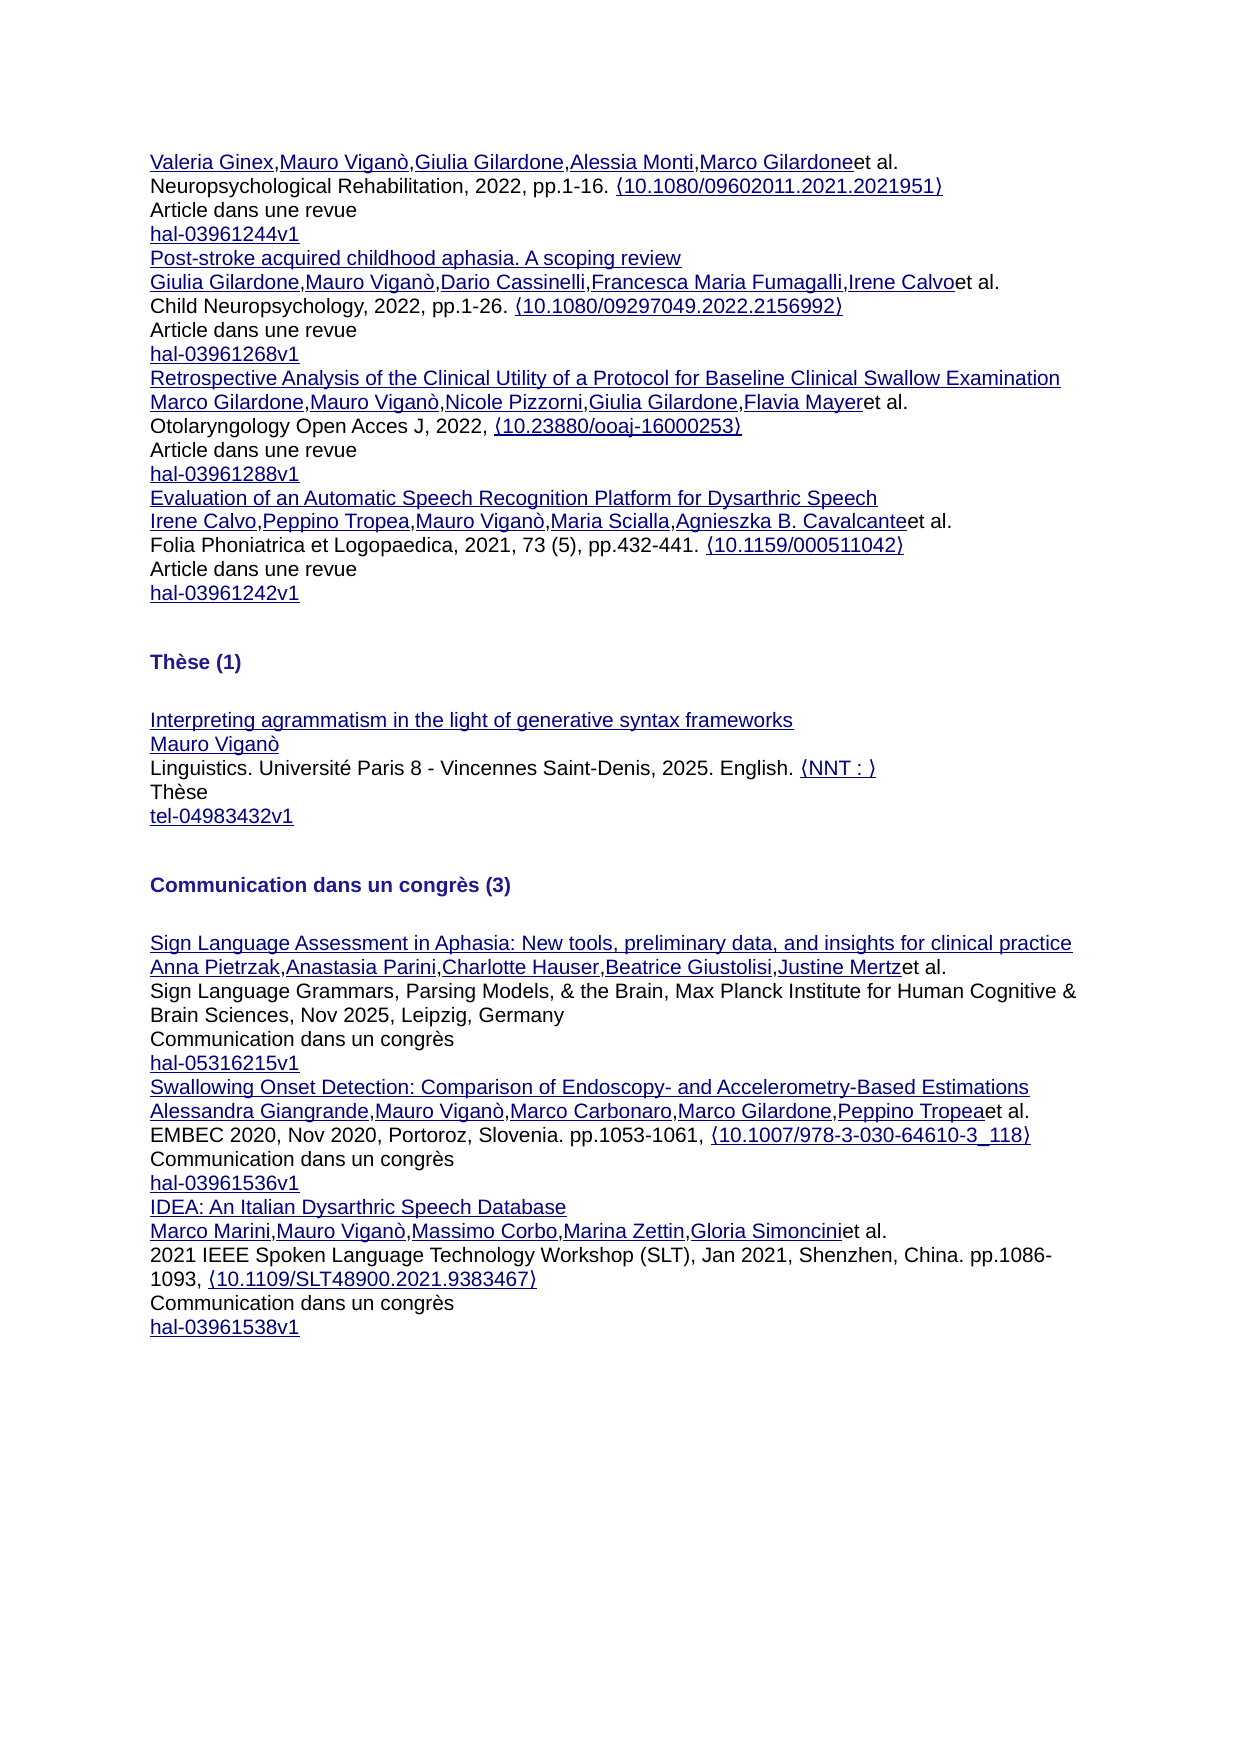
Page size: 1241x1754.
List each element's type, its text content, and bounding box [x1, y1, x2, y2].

table_cell Valeria Ginex,Mauro Viganò,Giulia Gilardone,Alessia Monti,Marco Gilardoneet al. Neuropsychological Rehabilitation, 2022, pp.1-16. ⟨10.1080/09602011.2021.2021951⟩ Article dans une revue hal-03961244v1 [150, 150, 1090, 246]
subtitle Communication dans un congrès (3) [150, 873, 1090, 897]
table_header Sign Language Assessment in Aphasia: New tools, preliminary data, and insights for clinical practice Anna Pietrzak,Anastasia Parini,Charlotte Hauser,Beatrice Giustolisi,Justine Mertzet al. Sign Language Grammars, Parsing Models, & the Brain, Max Planck Institute for Human Cognitive & Brain Sciences, Nov 2025, Leipzig, Germany Communication dans un congrès hal-05316215v1 [150, 931, 1090, 1075]
subtitle Thèse (1) [150, 650, 1090, 674]
table_cell Retrospective Analysis of the Clinical Utility of a Protocol for Baseline Clinical Swallow Examination Marco Gilardone,Mauro Viganò,Nicole Pizzorni,Giulia Gilardone,Flavia Mayeret al. Otolaryngology Open Acces J, 2022, ⟨10.23880/ooaj-16000253⟩ Article dans une revue hal-03961288v1 [150, 366, 1090, 485]
table_cell Swallowing Onset Detection: Comparison of Endoscopy- and Accelerometry-Based Estimations Alessandra Giangrande,Mauro Viganò,Marco Carbonaro,Marco Gilardone,Peppino Tropeaet al. EMBEC 2020, Nov 2020, Portoroz, Slovenia. pp.1053-1061, ⟨10.1007/978-3-030-64610-3_118⟩ Communication dans un congrès hal-03961536v1 [150, 1075, 1090, 1195]
table_cell Post-stroke acquired childhood aphasia. A scoping review Giulia Gilardone,Mauro Viganò,Dario Cassinelli,Francesca Maria Fumagalli,Irene Calvoet al. Child Neuropsychology, 2022, pp.1-26. ⟨10.1080/09297049.2022.2156992⟩ Article dans une revue hal-03961268v1 [150, 246, 1090, 366]
table_cell IDEA: An Italian Dysarthric Speech Database Marco Marini,Mauro Viganò,Massimo Corbo,Marina Zettin,Gloria Simonciniet al. 2021 IEEE Spoken Language Technology Workshop (SLT), Jan 2021, Shenzhen, China. pp.1086-1093, ⟨10.1109/SLT48900.2021.9383467⟩ Communication dans un congrès hal-03961538v1 [150, 1195, 1090, 1338]
table_header Interpreting agrammatism in the light of generative syntax frameworks Mauro Viganò Linguistics. Université Paris 8 - Vincennes Saint-Denis, 2025. English. ⟨NNT : ⟩ Thèse tel-04983432v1 [150, 708, 1090, 828]
table_cell Evaluation of an Automatic Speech Recognition Platform for Dysarthric Speech Irene Calvo,Peppino Tropea,Mauro Viganò,Maria Scialla,Agnieszka B. Cavalcanteet al. Folia Phoniatrica et Logopaedica, 2021, 73 (5), pp.432-441. ⟨10.1159/000511042⟩ Article dans une revue hal-03961242v1 [150, 485, 1090, 605]
